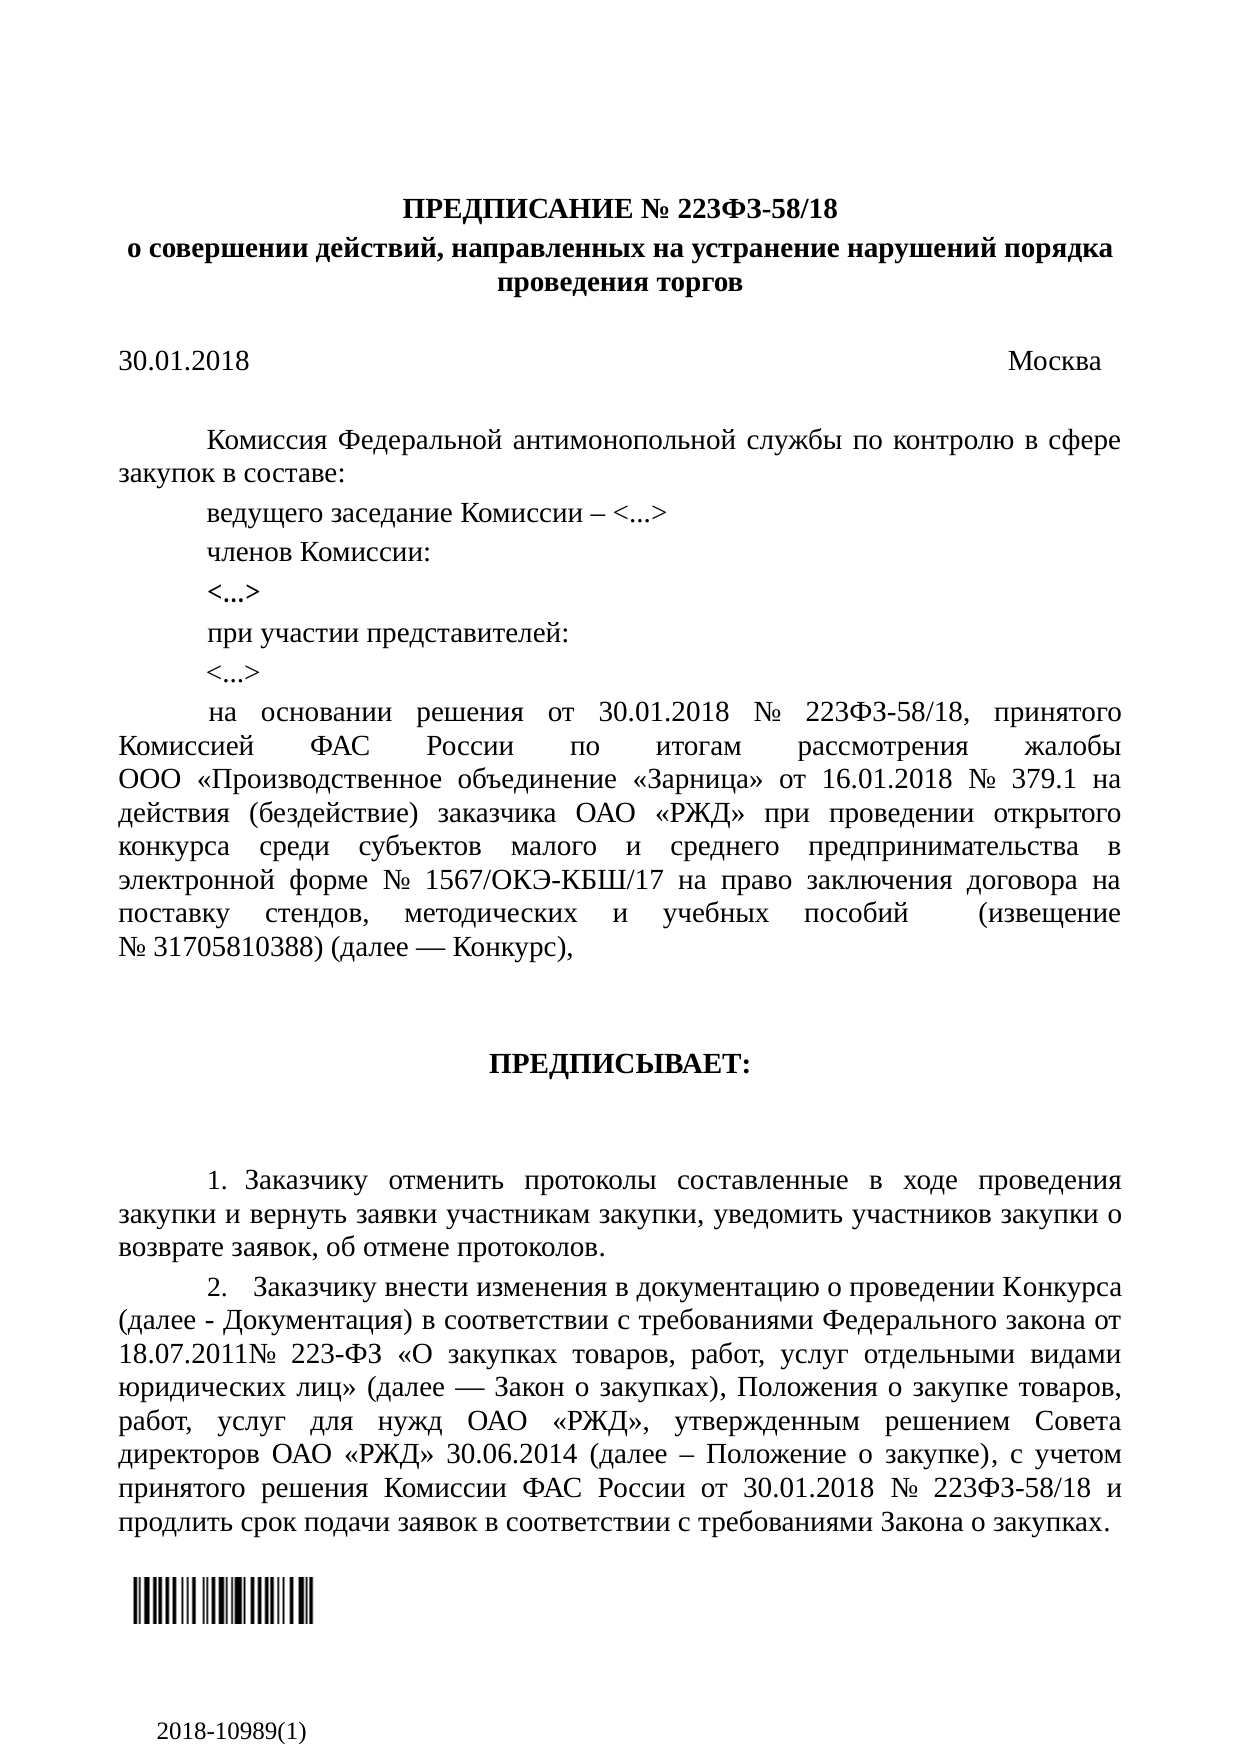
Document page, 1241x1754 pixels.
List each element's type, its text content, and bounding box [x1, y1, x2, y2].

list Заказчику отменить протоколы составленные в ходе проведения закупки и вернуть заявки участникам закупки, уведомить участников закупки о возврате заявок, об отмене протоколов. [118, 1162, 1122, 1263]
list Заказчику внести изменения в документацию о проведении Конкурса (далее - Документация) в соответствии с требованиями Федерального закона от 18.07.2011№ 223-ФЗ «О закупках товаров, работ, услуг отдельными видами юридических лиц» (далее — Закон о закупках), Положения о закупке товаров, работ, услуг для нужд ОАО «РЖД», утвержденным решением Совета директоров ОАО «РЖД» 30.06.2014 (далее – Положение о закупке), с учетом принятого решения Комиссии ФАС России от 30.01.2018 № 223ФЗ-58/18 и продлить срок подачи заявок в соответствии с требованиями Закона о закупках. [118, 1269, 1122, 1537]
text о совершении действий, направленных на устранение нарушений порядка проведения торгов [118, 231, 1122, 298]
text ПРЕДПИСЫВАЕТ: [118, 1046, 1122, 1079]
text <...> [118, 574, 1122, 609]
text ПРЕДПИСАНИЕ № 223ФЗ-58/18 [118, 191, 1122, 225]
text при участии представителей: [118, 615, 1122, 649]
text 30.01.2018 Москва [118, 343, 1122, 377]
text Комиссия Федеральной антимонопольной службы по контролю в сфере закупок в составе: [118, 422, 1122, 489]
text ведущего заседание Комиссии – <...> [118, 495, 1122, 529]
text <...> [118, 655, 1122, 688]
text на основании решения от 30.01.2018 № 223ФЗ-58/18, принятого Комиссией ФАС России по итогам рассмотрения жалобы ООО «Производственное объединение «Зарница» от 16.01.2018 № 379.1 на действия (бездействие) заказчика ОАО «РЖД» при проведении открытого конкурса среди субъектов малого и среднего предпринимательства в электронной форме № 1567/ОКЭ-КБШ/17 на право заключения договора на поставку стендов, методических и учебных пособий (извещение № 31705810388) (далее — Конкурс), [118, 694, 1122, 963]
picture [118, 1577, 331, 1624]
text членов Комиссии: [118, 534, 1122, 568]
